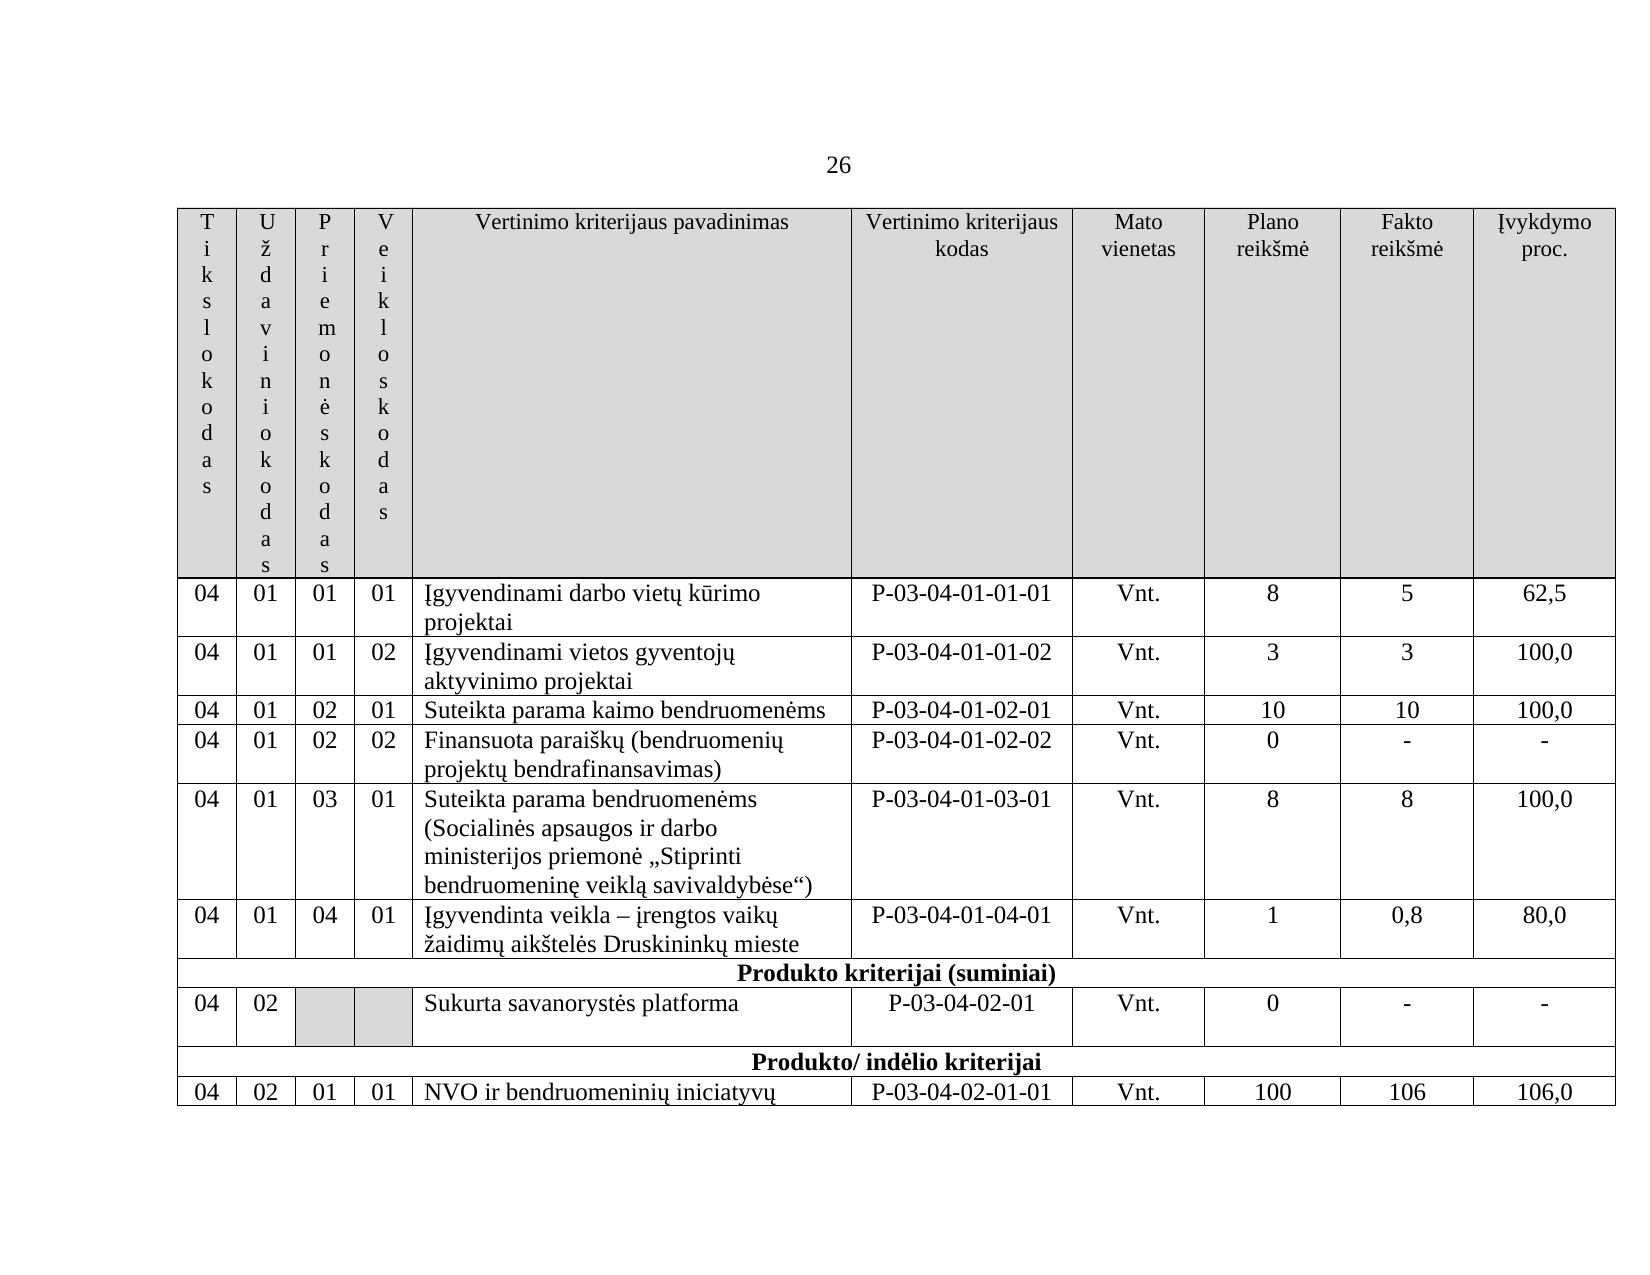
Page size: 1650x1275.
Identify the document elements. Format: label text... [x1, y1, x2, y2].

table_cell 04 [178, 900, 236, 957]
table_cell 03 [296, 784, 354, 899]
table_header Įvykdymo proc. [1474, 209, 1615, 577]
table_cell 01 [237, 725, 295, 783]
table_cell Vnt. [1073, 725, 1204, 783]
table_cell 01 [296, 1077, 354, 1105]
table_cell P-03-04-01-03-01 [852, 784, 1072, 899]
table_cell 01 [237, 637, 295, 694]
table_cell 02 [237, 1077, 295, 1105]
table_cell 62,5 [1474, 579, 1615, 636]
table_cell - [1474, 725, 1615, 783]
table_cell 04 [178, 637, 236, 694]
table_cell 10 [1205, 696, 1340, 724]
table_cell 01 [296, 637, 354, 694]
table_cell P-03-04-01-01-01 [852, 579, 1072, 636]
table_header Fakto reikšmė [1341, 209, 1473, 577]
table_cell 01 [237, 784, 295, 899]
table_cell 02 [355, 725, 412, 783]
table_cell Suteikta parama kaimo bendruomenėms [413, 696, 851, 724]
table_cell 02 [296, 725, 354, 783]
table_header Plano reikšmė [1205, 209, 1340, 577]
table_cell 0 [1205, 988, 1340, 1046]
table_cell Sukurta savanorystės platforma [413, 988, 851, 1046]
table_cell Įgyvendinami darbo vietų kūrimo projektai [413, 579, 851, 636]
table_cell P-03-04-01-01-02 [852, 637, 1072, 694]
table_cell Įgyvendinami vietos gyventojų aktyvinimo projektai [413, 637, 851, 694]
table_cell Suteikta parama bendruomenėms (Socialinės apsaugos ir darbo ministerijos priemonė „Stiprinti bendruomeninę veiklą savivaldybėse“) [413, 784, 851, 899]
table_cell - [1341, 988, 1473, 1046]
table_cell Įgyvendinta veikla – įrengtos vaikų žaidimų aikštelės Druskininkų mieste [413, 900, 851, 957]
table_cell Vnt. [1073, 579, 1204, 636]
table_header Uždavinio kodas [237, 209, 295, 577]
table_cell Produkto kriterijai (suminiai) [178, 959, 1615, 987]
table_cell 8 [1341, 784, 1473, 899]
table_cell 04 [296, 900, 354, 957]
table_cell 01 [355, 784, 412, 899]
table_cell 01 [296, 579, 354, 636]
table_cell 04 [178, 784, 236, 899]
table_cell 80,0 [1474, 900, 1615, 957]
table_cell 100,0 [1474, 696, 1615, 724]
table_cell P-03-04-01-02-02 [852, 725, 1072, 783]
table_cell 01 [355, 1077, 412, 1105]
table_header Vertinimo kriterijaus kodas [852, 209, 1072, 577]
table_cell 04 [178, 579, 236, 636]
table_cell 106,0 [1474, 1077, 1615, 1105]
table_cell 100 [1205, 1077, 1340, 1105]
table_cell 01 [237, 900, 295, 957]
table_cell 02 [237, 988, 295, 1046]
table_cell Vnt. [1073, 988, 1204, 1046]
table_cell 10 [1341, 696, 1473, 724]
table_cell 1 [1205, 900, 1340, 957]
table_cell 02 [296, 696, 354, 724]
table_cell - [1341, 725, 1473, 783]
table_cell Vnt. [1073, 637, 1204, 694]
table_cell Vnt. [1073, 900, 1204, 957]
table_cell 0 [1205, 725, 1340, 783]
table_cell 8 [1205, 579, 1340, 636]
table_cell 01 [237, 696, 295, 724]
table_header Vertinimo kriterijaus pavadinimas [413, 209, 851, 577]
table_header Tikslo kodas [178, 209, 236, 577]
table_header Mato vienetas [1073, 209, 1204, 577]
table_cell 106 [1341, 1077, 1473, 1105]
table_cell 04 [178, 725, 236, 783]
table_cell 3 [1205, 637, 1340, 694]
table_cell Vnt. [1073, 1077, 1204, 1105]
table_cell - [1474, 988, 1615, 1046]
table_cell Vnt. [1073, 784, 1204, 899]
table_cell 01 [355, 900, 412, 957]
table_cell 8 [1205, 784, 1340, 899]
table_cell P-03-04-02-01 [852, 988, 1072, 1046]
table_header Priemonės kodas [296, 209, 354, 577]
table_cell 01 [355, 696, 412, 724]
table_cell 04 [178, 696, 236, 724]
table_cell Finansuota paraiškų (bendruomenių projektų bendrafinansavimas) [413, 725, 851, 783]
table_cell 04 [178, 988, 236, 1046]
table_cell P-03-04-02-01-01 [852, 1077, 1072, 1105]
table_cell 3 [1341, 637, 1473, 694]
table_header Veiklos kodas [355, 209, 412, 577]
table_cell Produkto/ indėlio kriterijai [178, 1047, 1615, 1076]
table_cell 01 [237, 579, 295, 636]
table_cell [296, 988, 354, 1046]
table_cell 02 [355, 637, 412, 694]
table_cell 04 [178, 1077, 236, 1105]
table_cell 01 [355, 579, 412, 636]
table_cell 100,0 [1474, 784, 1615, 899]
table_cell Vnt. [1073, 696, 1204, 724]
table_cell [355, 988, 412, 1046]
table_cell NVO ir bendruomeninių iniciatyvų [413, 1077, 851, 1105]
table_cell P-03-04-01-04-01 [852, 900, 1072, 957]
table_cell 100,0 [1474, 637, 1615, 694]
table_cell P-03-04-01-02-01 [852, 696, 1072, 724]
table_cell 0,8 [1341, 900, 1473, 957]
table_cell 5 [1341, 579, 1473, 636]
